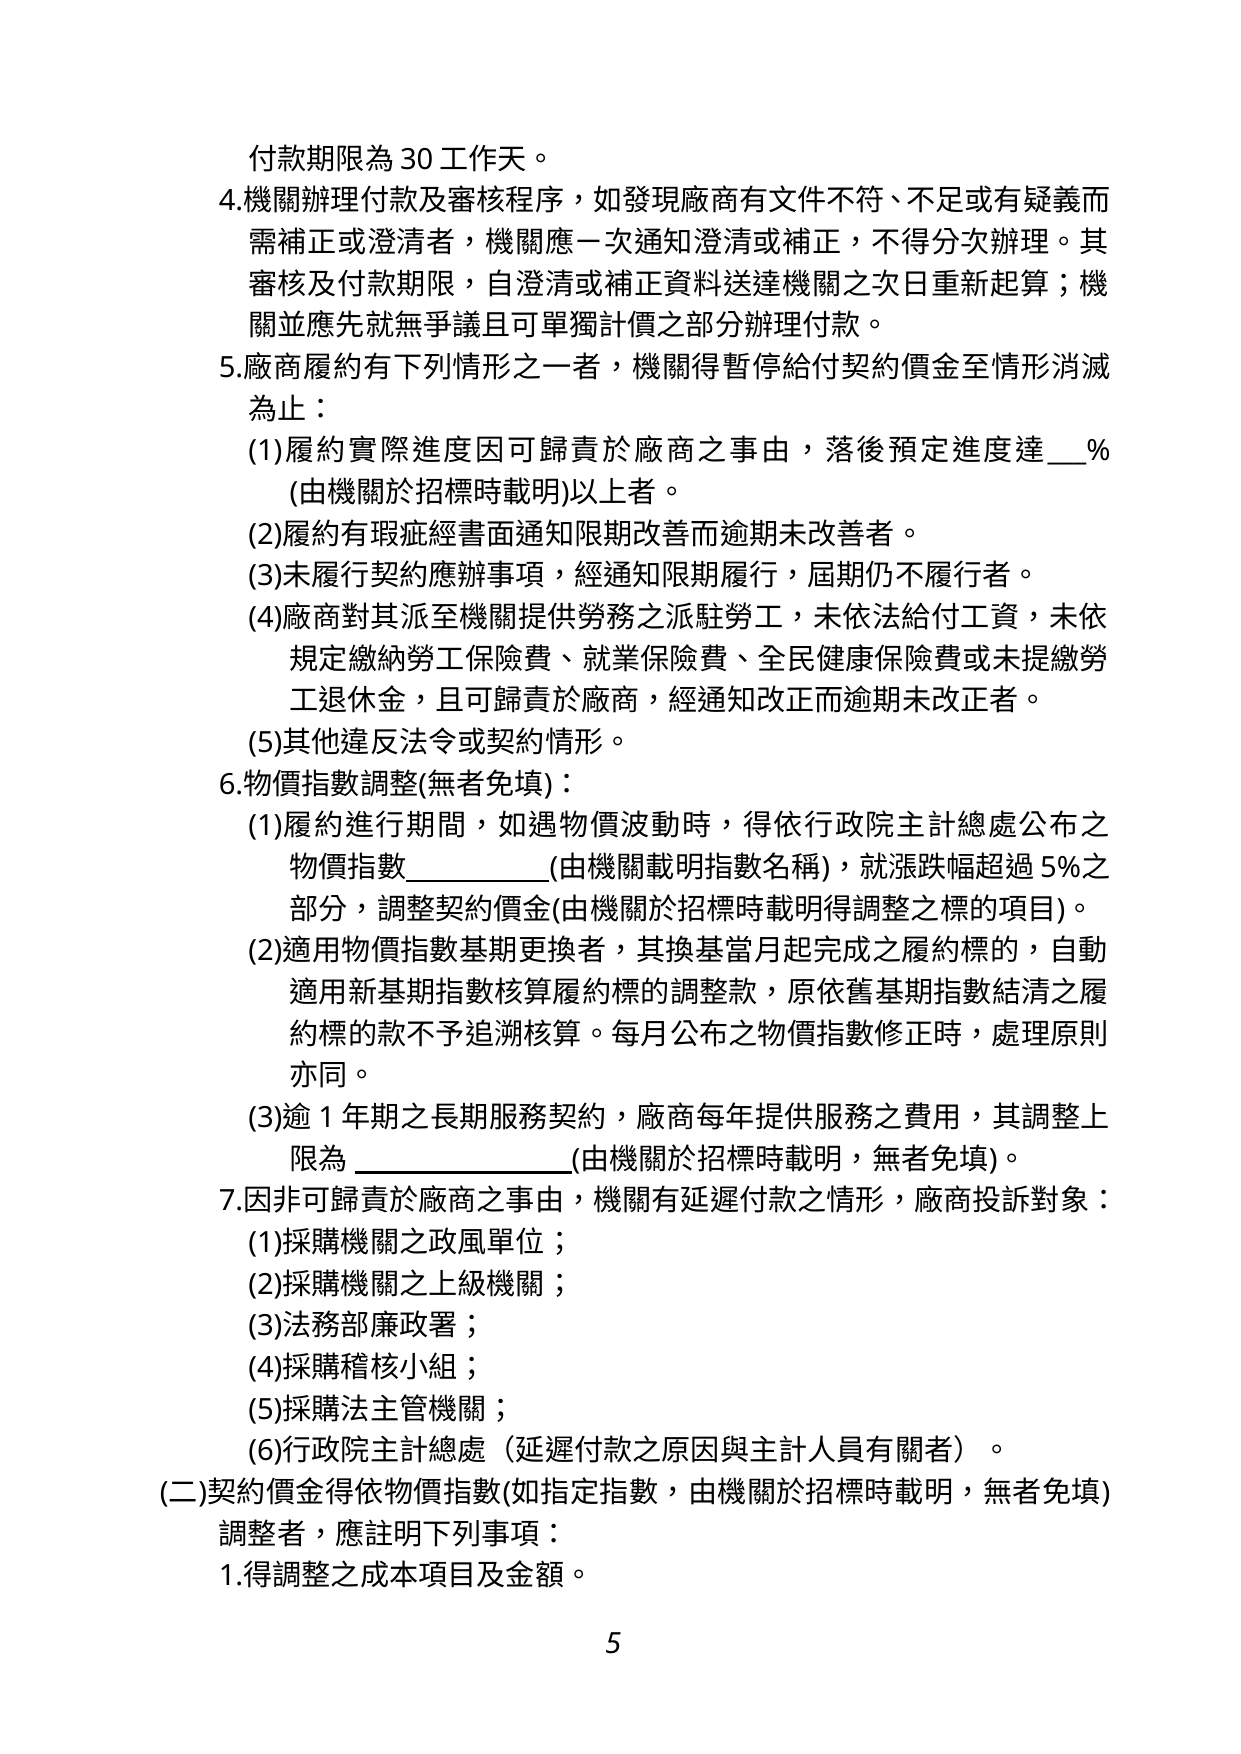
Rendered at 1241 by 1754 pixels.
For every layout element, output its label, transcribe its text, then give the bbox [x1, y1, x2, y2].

text (2)履約有瑕疵經書面通知限期改善而逾期未改善者。 [248, 511, 1110, 552]
text 1.得調整之成本項目及金額。 [218, 1552, 1110, 1594]
text (二)契約價金得依物價指數(如指定指數，由機關於招標時載明，無者免填)調整者，應註明下列事項： [159, 1469, 1110, 1552]
text 5.廠商履約有下列情形之一者，機關得暫停給付契約價金至情形消滅為止： [218, 344, 1110, 427]
text 3.驗收後付款：於驗收合格後，機關於接到廠商提出請款單據後15工作天內，一次無息結付尾款。但涉及向補助機關申請核撥補助款者，付款期限為30工作天。 [218, 136, 1110, 177]
text (6)行政院主計總處（延遲付款之原因與主計人員有關者）。 [248, 1427, 1110, 1469]
text (1)採購機關之政風單位； [248, 1219, 1110, 1261]
text 7.因非可歸責於廠商之事由，機關有延遲付款之情形，廠商投訴對象： [218, 1177, 1110, 1219]
text (3)逾1年期之長期服務契約，廠商每年提供服務之費用，其調整上限為 (由機關於招標時載明，無者免填)。 [248, 1094, 1110, 1177]
text 6.物價指數調整(無者免填)： [218, 761, 1110, 802]
text (3)法務部廉政署； [248, 1302, 1110, 1344]
text (1)履約進行期間，如遇物價波動時，得依行政院主計總處公布之 物價指數 (由機關載明指數名稱)，就漲跌幅超過5%之部分，調整契約價金(由機關於招標時載明得調整之標的項目)。 [248, 802, 1110, 927]
text (1)履約實際進度因可歸責於廠商之事由，落後預定進度達___% (由機關於招標時載明)以上者。 [248, 427, 1110, 511]
text (3)未履行契約應辦事項，經通知限期履行，屆期仍不履行者。 [248, 552, 1110, 594]
text (4)廠商對其派至機關提供勞務之派駐勞工，未依法給付工資，未依規定繳納勞工保險費、就業保險費、全民健康保險費或未提繳勞工退休金，且可歸責於廠商，經通知改正而逾期未改正者。 [248, 594, 1110, 719]
text (4)採購稽核小組； [248, 1344, 1110, 1386]
text (2)適用物價指數基期更換者，其換基當月起完成之履約標的，自動適用新基期指數核算履約標的調整款，原依舊基期指數結清之履約標的款不予追溯核算。每月公布之物價指數修正時，處理原則亦同。 [248, 927, 1110, 1094]
text (5)其他違反法令或契約情形。 [248, 719, 1110, 761]
text (2)採購機關之上級機關； [248, 1261, 1110, 1302]
text 4.機關辦理付款及審核程序，如發現廠商有文件不符、不足或有疑義而需補正或澄清者，機關應ㄧ次通知澄清或補正，不得分次辦理。其審核及付款期限，自澄清或補正資料送達機關之次日重新起算；機關並應先就無爭議且可單獨計價之部分辦理付款。 [218, 177, 1110, 344]
text (5)採購法主管機關； [248, 1386, 1110, 1427]
